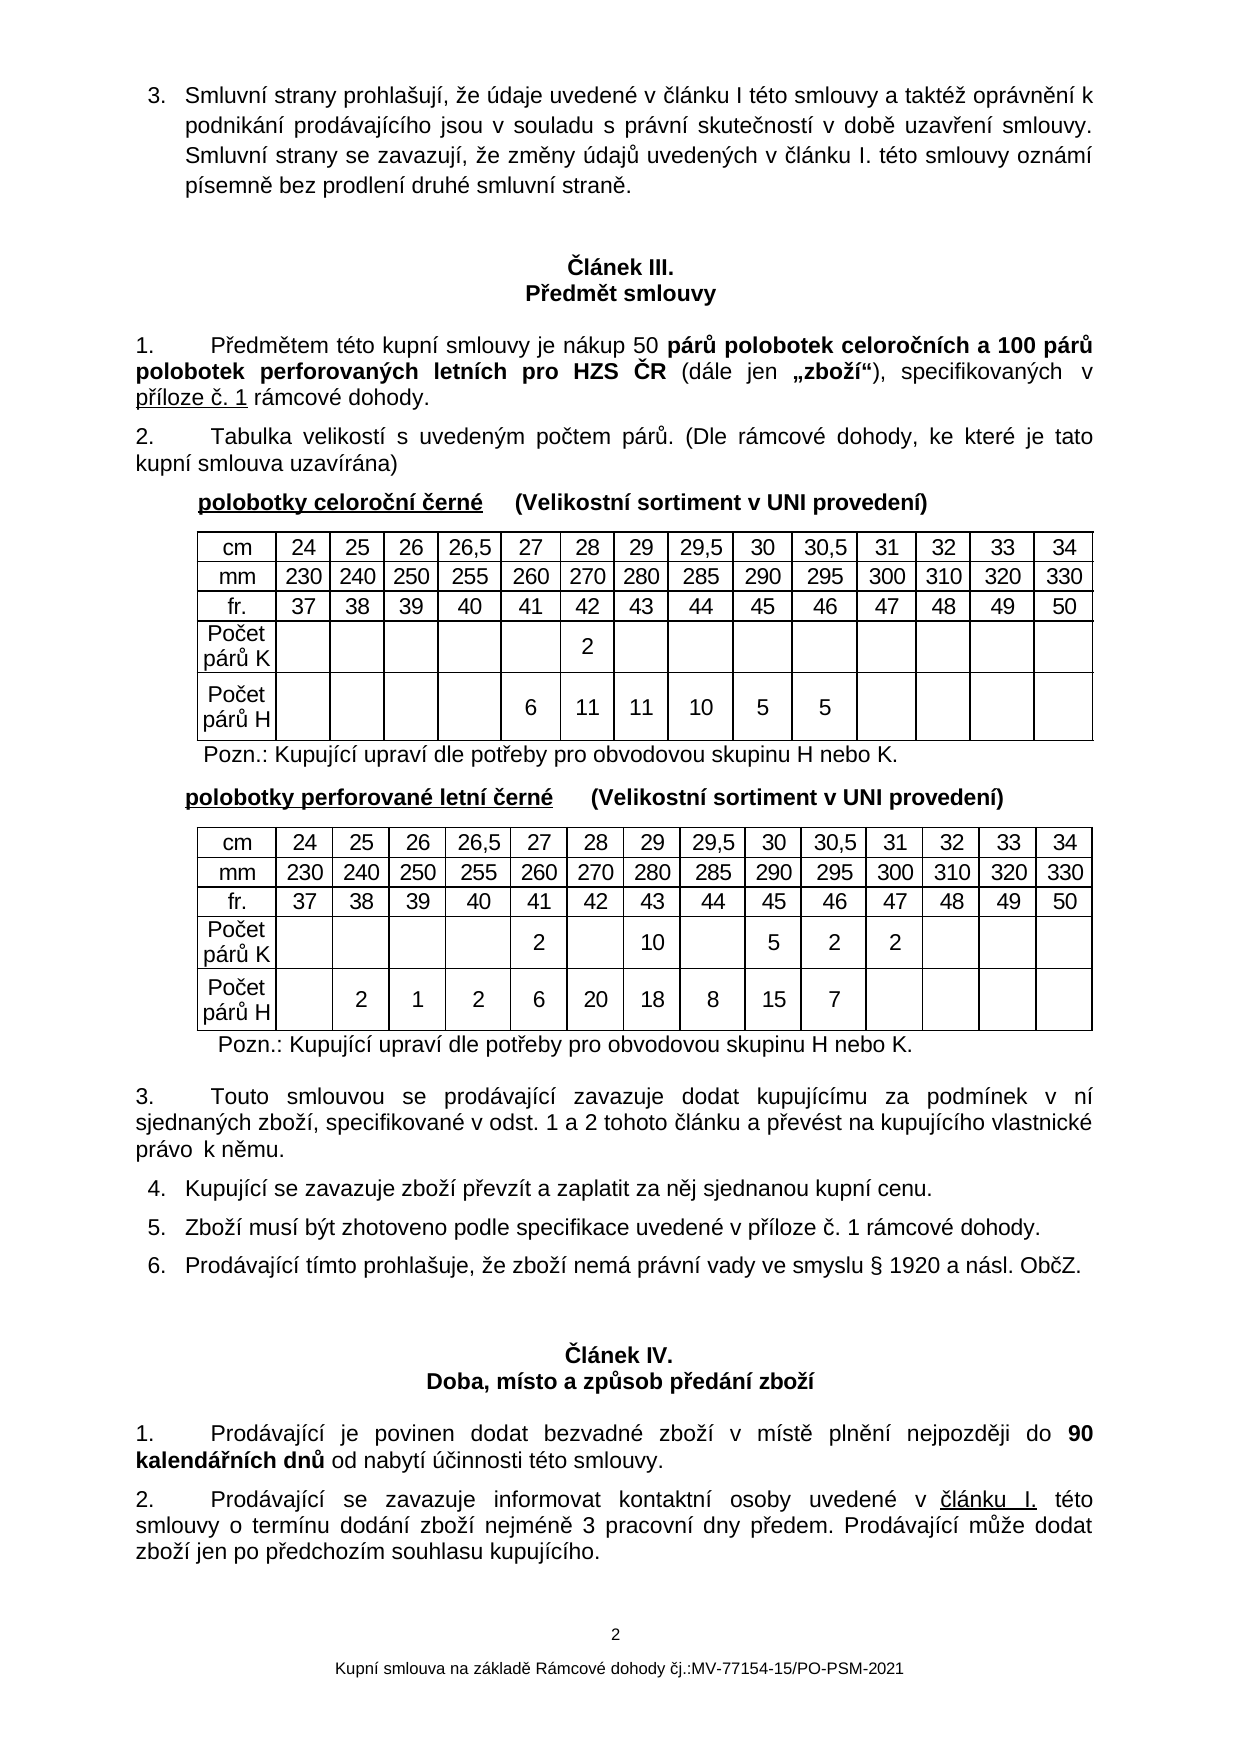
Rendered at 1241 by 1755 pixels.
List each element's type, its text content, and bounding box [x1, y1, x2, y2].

table_cell 5 [734, 673, 791, 739]
table_cell 2 [511, 917, 566, 967]
table_cell 270 [568, 858, 623, 886]
table_cell [980, 917, 1035, 967]
table_header 27 [502, 533, 560, 561]
table_cell 5 [746, 917, 800, 967]
table_header 26 [390, 828, 445, 856]
table_header 32 [917, 533, 969, 561]
list Smluvní strany prohlašují, že údaje uvedené v článku I této smlouvy a taktéž oprávnění k podnikání prodávajícího jsou v souladu s právní skutečností v době uzavření smlouvy. Smluvní strany se zavazují, že změny údajů uvedených v článku I. této smlouvy oznámí písemně bez prodlení druhé smluvní straně. [147, 82, 1093, 199]
table_cell 47 [867, 888, 922, 916]
table_header 33 [971, 533, 1033, 561]
table_cell 2 [333, 969, 388, 1029]
table_cell 250 [385, 562, 437, 590]
table_cell 42 [561, 592, 613, 620]
table_cell 15 [746, 969, 800, 1029]
table_header 25 [331, 533, 383, 561]
table_cell 37 [277, 888, 332, 916]
table_cell 1 [390, 969, 445, 1029]
table_cell 280 [615, 562, 667, 590]
table_header 28 [568, 828, 623, 856]
table_cell 7 [802, 969, 865, 1029]
table_cell 320 [971, 562, 1033, 590]
table_cell [446, 917, 510, 967]
table_cell [568, 917, 623, 967]
table_header 25 [333, 828, 388, 856]
table_cell 45 [734, 592, 791, 620]
table_header 30,5 [793, 533, 856, 561]
table_cell 255 [439, 562, 500, 590]
table_cell 240 [331, 562, 383, 590]
table_cell [734, 622, 791, 671]
table_cell 320 [980, 858, 1035, 886]
list Zboží musí být zhotoveno podle specifikace uvedené v příloze č. 1 rámcové dohody. [147, 1213, 1159, 1240]
table_header 24 [277, 828, 332, 856]
subtitle Článek III. Předmět smlouvy [524, 254, 717, 307]
table_cell [1035, 622, 1092, 671]
table_cell [331, 622, 383, 671]
table_cell Počet párů H [198, 969, 275, 1029]
table_cell 330 [1037, 858, 1091, 886]
table_cell 240 [333, 858, 388, 886]
table_cell [923, 969, 978, 1029]
table_cell 46 [802, 888, 865, 916]
table_cell 40 [439, 592, 500, 620]
table_cell 44 [669, 592, 732, 620]
table_cell 295 [793, 562, 856, 590]
table_cell 290 [746, 858, 800, 886]
table_cell 38 [331, 592, 383, 620]
table_header 33 [980, 828, 1035, 856]
table_header 32 [923, 828, 978, 856]
list Kupující se zavazuje zboží převzít a zaplatit za něj sjednanou kupní cenu. [147, 1174, 1159, 1201]
table_cell [385, 622, 437, 671]
table_cell [971, 673, 1033, 739]
table_cell [980, 969, 1035, 1029]
table_cell 230 [277, 562, 329, 590]
text Doba, místo a způsob předání zboží [135, 1369, 1105, 1395]
table_header 29,5 [669, 533, 732, 561]
table_cell fr. [198, 592, 275, 620]
table_header 28 [561, 533, 613, 561]
table_cell 280 [624, 858, 679, 886]
table_header 31 [867, 828, 922, 856]
table_header 29 [624, 828, 679, 856]
table_cell 260 [511, 858, 566, 886]
table_cell 2 [561, 622, 613, 671]
table_cell [923, 917, 978, 967]
table_cell mm [198, 562, 275, 590]
table_cell 37 [277, 592, 329, 620]
table_header 31 [858, 533, 915, 561]
text Pozn.: Kupující upraví dle potřeby pro obvodovou skupinu H nebo K. [203, 741, 1159, 768]
table_cell 8 [681, 969, 744, 1029]
table_header 29,5 [681, 828, 744, 856]
table_cell 285 [669, 562, 732, 590]
list Předmětem této kupní smlouvy je nákup 50 párů polobotek celoročních a 100 párů polobotek perforovaných letních pro HZS ČR (dále jen „zboží“), specifikovaných v příloze č. 1 rámcové dohody. [135, 332, 1093, 411]
table_header 29 [615, 533, 667, 561]
table_cell [1037, 969, 1091, 1029]
list Prodávající tímto prohlašuje, že zboží nemá právní vady ve smyslu § 1920 a násl. ObčZ. [147, 1252, 1159, 1279]
table_cell 11 [615, 673, 667, 739]
table_cell 43 [624, 888, 679, 916]
table_cell 5 [793, 673, 856, 739]
table_cell 49 [971, 592, 1033, 620]
table_cell 6 [511, 969, 566, 1029]
table_cell 270 [561, 562, 613, 590]
table_cell [681, 917, 744, 967]
table_cell 50 [1037, 888, 1091, 916]
table_cell 41 [502, 592, 560, 620]
table_cell 2 [867, 917, 922, 967]
table_cell [277, 969, 332, 1029]
table_header 26,5 [446, 828, 510, 856]
table_cell 250 [390, 858, 445, 886]
table_header cm [198, 533, 275, 561]
table_cell [277, 917, 332, 967]
table_cell 255 [446, 858, 510, 886]
table_cell [439, 673, 500, 739]
table_cell [439, 622, 500, 671]
table_cell [971, 622, 1033, 671]
table_cell 10 [669, 673, 732, 739]
table_cell Počet párů K [198, 917, 275, 967]
table_cell fr. [198, 888, 275, 916]
table_cell 39 [385, 592, 437, 620]
table_cell 43 [615, 592, 667, 620]
subtitle polobotky perforované letní černé (Velikostní sortiment v UNI provedení) [185, 784, 1159, 810]
list Touto smlouvou se prodávající zavazuje dodat kupujícímu za podmínek v ní sjednaných zboží, specifikované v odst. 1 a 2 tohoto článku a převést na kupujícího vlastnické právo k němu. [135, 1083, 1094, 1162]
list Tabulka velikostí s uvedeným počtem párů. (Dle rámcové dohody, ke které je tato kupní smlouva uzavírána) [135, 423, 1093, 476]
table_cell 39 [390, 888, 445, 916]
table_cell Počet párů K [198, 622, 275, 671]
table_cell [867, 969, 922, 1029]
table_cell 47 [858, 592, 915, 620]
table_cell 44 [681, 888, 744, 916]
table_cell 40 [446, 888, 510, 916]
table_cell 290 [734, 562, 791, 590]
table_header 26,5 [439, 533, 500, 561]
table_cell [615, 622, 667, 671]
table_cell 310 [923, 858, 978, 886]
table_cell [1037, 917, 1091, 967]
table_cell [793, 622, 856, 671]
table_cell 11 [561, 673, 613, 739]
table_cell [331, 673, 383, 739]
table_cell 230 [277, 858, 332, 886]
table_header 34 [1037, 828, 1091, 856]
table_cell 38 [333, 888, 388, 916]
table_cell mm [198, 858, 275, 886]
table_header 27 [511, 828, 566, 856]
table_cell Počet párů H [198, 673, 275, 739]
table_cell 20 [568, 969, 623, 1029]
table_cell 48 [923, 888, 978, 916]
table_cell 18 [624, 969, 679, 1029]
table_cell 49 [980, 888, 1035, 916]
table_header 30,5 [802, 828, 865, 856]
table_cell 285 [681, 858, 744, 886]
table_cell 45 [746, 888, 800, 916]
table_cell 50 [1035, 592, 1092, 620]
table_cell [333, 917, 388, 967]
table_cell 42 [568, 888, 623, 916]
subtitle polobotky celoroční černé (Velikostní sortiment v UNI provedení) [198, 488, 1159, 515]
table_cell 300 [867, 858, 922, 886]
table_cell 260 [502, 562, 560, 590]
table_header 26 [385, 533, 437, 561]
list Prodávající se zavazuje informovat kontaktní osoby uvedené v článku I. této smlouvy o termínu dodání zboží nejméně 3 pracovní dny předem. Prodávající může dodat zboží jen po předchozím souhlasu kupujícího. [135, 1486, 1093, 1564]
table_header 34 [1035, 533, 1092, 561]
list Prodávající je povinen dodat bezvadné zboží v místě plnění nejpozději do 90 kalendářních dnů od nabytí účinnosti této smlouvy. [135, 1420, 1093, 1473]
table_cell [390, 917, 445, 967]
table_header 30 [746, 828, 800, 856]
table_cell 310 [917, 562, 969, 590]
table_cell [277, 622, 329, 671]
table_cell 2 [802, 917, 865, 967]
table_cell [385, 673, 437, 739]
table_cell [502, 622, 560, 671]
text Pozn.: Kupující upraví dle potřeby pro obvodovou skupinu H nebo K. [218, 1031, 1159, 1057]
table_cell 2 [446, 969, 510, 1029]
table_cell 330 [1035, 562, 1092, 590]
table_header 30 [734, 533, 791, 561]
table_cell 6 [502, 673, 560, 739]
table_header 24 [277, 533, 329, 561]
table_cell [917, 622, 969, 671]
table_cell 41 [511, 888, 566, 916]
table_cell 300 [858, 562, 915, 590]
table_cell [858, 673, 915, 739]
table_cell [669, 622, 732, 671]
table_cell [277, 673, 329, 739]
table_cell 48 [917, 592, 969, 620]
table_cell 10 [624, 917, 679, 967]
table_cell 295 [802, 858, 865, 886]
table_cell [858, 622, 915, 671]
table_header cm [198, 828, 275, 856]
table_cell [1035, 673, 1092, 739]
table_cell 46 [793, 592, 856, 620]
table_cell [917, 673, 969, 739]
subtitle Článek IV. [135, 1343, 1103, 1369]
